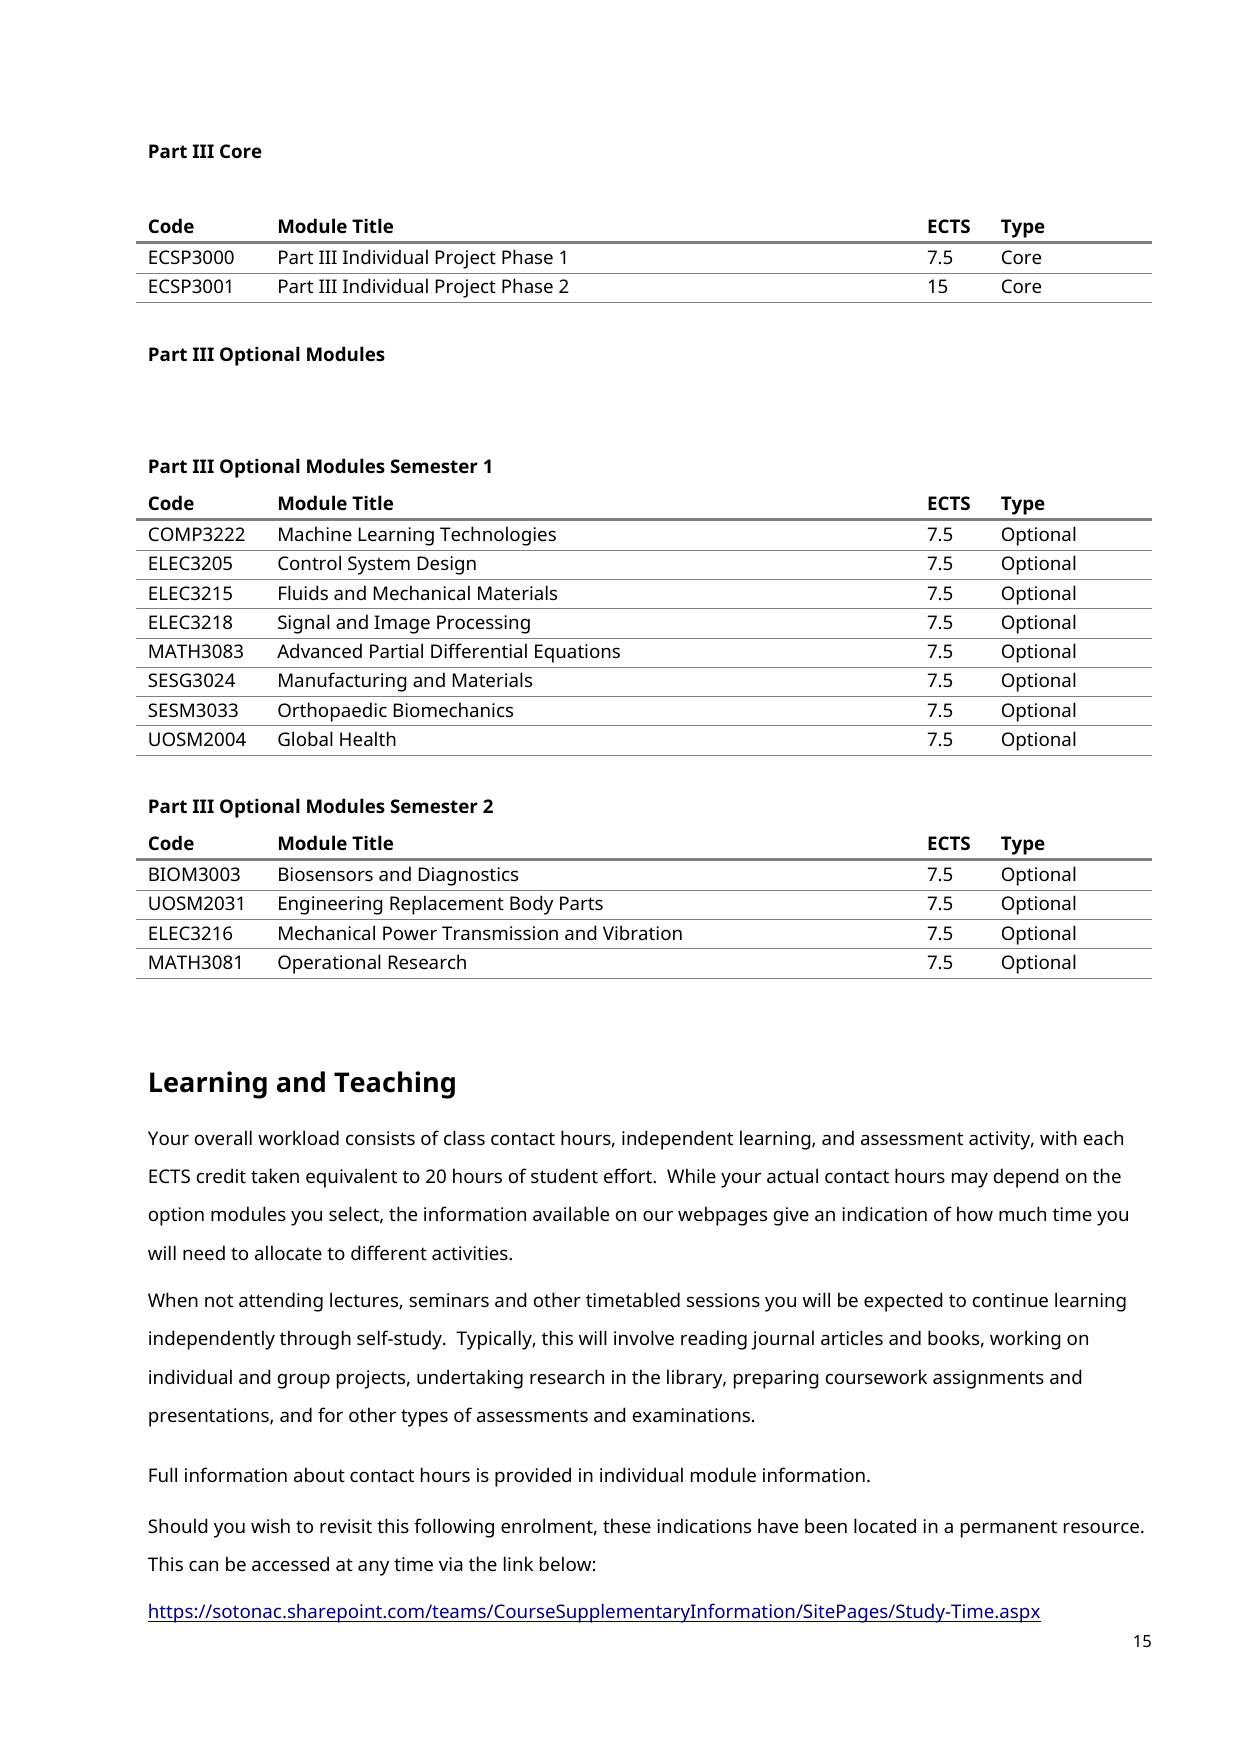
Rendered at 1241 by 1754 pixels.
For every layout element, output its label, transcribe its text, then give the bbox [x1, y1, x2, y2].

table_cell Optional [989, 949, 1152, 977]
table_cell 7.5 [916, 609, 989, 637]
table_cell Optional [989, 920, 1152, 948]
table_cell Code [136, 490, 266, 518]
table_cell Module Title [266, 213, 916, 241]
table_cell UOSM2031 [136, 891, 266, 919]
table_cell ECSP3000 [136, 244, 266, 273]
table_cell 7.5 [916, 891, 989, 919]
table_cell UOSM2004 [136, 726, 266, 754]
table_cell BIOM3003 [136, 861, 266, 890]
table_cell Biosensors and Diagnostics [266, 861, 916, 890]
table_cell Engineering Replacement Body Parts [266, 891, 916, 919]
table_cell Machine Learning Technologies [266, 521, 916, 550]
table_cell Optional [989, 668, 1152, 696]
text Should you wish to revisit this following enrolment, these indications have been located in a permanent resource. This can be accessed at any time via the link below: [148, 1513, 1152, 1577]
table_cell Core [989, 274, 1152, 302]
text When not attending lectures, seminars and other timetabled sessions you will be expected to continue learning independently through self-study. Typically, this will involve reading journal articles and books, working on individual and group projects, undertaking research in the library, preparing coursework assignments and presentations, and for other types of assessments and examinations. [148, 1287, 1152, 1428]
table_cell ECTS [916, 490, 989, 518]
table_cell 7.5 [916, 580, 989, 608]
subtitle Learning and Teaching [148, 1064, 1152, 1101]
text Full information about contact hours is provided in individual module information. [148, 1462, 1152, 1488]
table_cell Part III Individual Project Phase 1 [266, 244, 916, 273]
table_cell 15 [916, 274, 989, 302]
table_cell MATH3081 [136, 949, 266, 977]
table_cell Optional [989, 726, 1152, 754]
table_cell 7.5 [916, 697, 989, 725]
table_cell SESG3024 [136, 668, 266, 696]
table_cell Optional [989, 891, 1152, 919]
table_cell 7.5 [916, 639, 989, 667]
table_cell COMP3222 [136, 521, 266, 550]
table_cell Part III Optional Modules Semester 1 [136, 416, 1152, 490]
table_cell ELEC3205 [136, 551, 266, 579]
table_cell Part III Optional Modules [136, 303, 1152, 416]
table_cell 7.5 [916, 861, 989, 890]
table_cell 7.5 [916, 949, 989, 977]
table_cell Type [989, 830, 1152, 858]
table_cell Part III Core [136, 99, 1152, 213]
table_cell Optional [989, 697, 1152, 725]
table_cell SESM3033 [136, 697, 266, 725]
table_cell 7.5 [916, 668, 989, 696]
table_cell 7.5 [916, 551, 989, 579]
table_cell Manufacturing and Materials [266, 668, 916, 696]
table_cell Optional [989, 521, 1152, 550]
table_cell Advanced Partial Differential Equations [266, 639, 916, 667]
table_cell Core [989, 244, 1152, 273]
table_cell Module Title [266, 830, 916, 858]
text https://sotonac.sharepoint.com/teams/CourseSupplementaryInformation/SitePages/Study-Time.aspx [148, 1599, 1152, 1624]
text Your overall workload consists of class contact hours, independent learning, and assessment activity, with each ECTS credit taken equivalent to 20 hours of student effort. While your actual contact hours may depend on the option modules you select, the information available on our webpages give an indication of how much time you will need to allocate to different activities. [148, 1125, 1152, 1265]
table_cell Optional [989, 861, 1152, 890]
table_cell ELEC3218 [136, 609, 266, 637]
table_cell Global Health [266, 726, 916, 754]
table_cell Type [989, 490, 1152, 518]
table_cell Optional [989, 609, 1152, 637]
table_cell ECSP3001 [136, 274, 266, 302]
table_cell Optional [989, 551, 1152, 579]
table_cell ELEC3215 [136, 580, 266, 608]
table_cell Optional [989, 639, 1152, 667]
table_cell Fluids and Mechanical Materials [266, 580, 916, 608]
table_cell Orthopaedic Biomechanics [266, 697, 916, 725]
table_cell Code [136, 213, 266, 241]
table_cell Control System Design [266, 551, 916, 579]
table_cell ECTS [916, 830, 989, 858]
table_cell ELEC3216 [136, 920, 266, 948]
table_cell Optional [989, 580, 1152, 608]
table_cell Code [136, 830, 266, 858]
table_cell MATH3083 [136, 639, 266, 667]
table_cell Type [989, 213, 1152, 241]
table_cell 7.5 [916, 726, 989, 754]
table_cell Operational Research [266, 949, 916, 977]
table_cell Part III Optional Modules Semester 2 [136, 756, 1152, 830]
table_cell 7.5 [916, 920, 989, 948]
table_cell Mechanical Power Transmission and Vibration [266, 920, 916, 948]
table_cell 7.5 [916, 521, 989, 550]
table_cell ECTS [916, 213, 989, 241]
table_cell 7.5 [916, 244, 989, 273]
table_cell Signal and Image Processing [266, 609, 916, 637]
table_cell Module Title [266, 490, 916, 518]
table_cell Part III Individual Project Phase 2 [266, 274, 916, 302]
